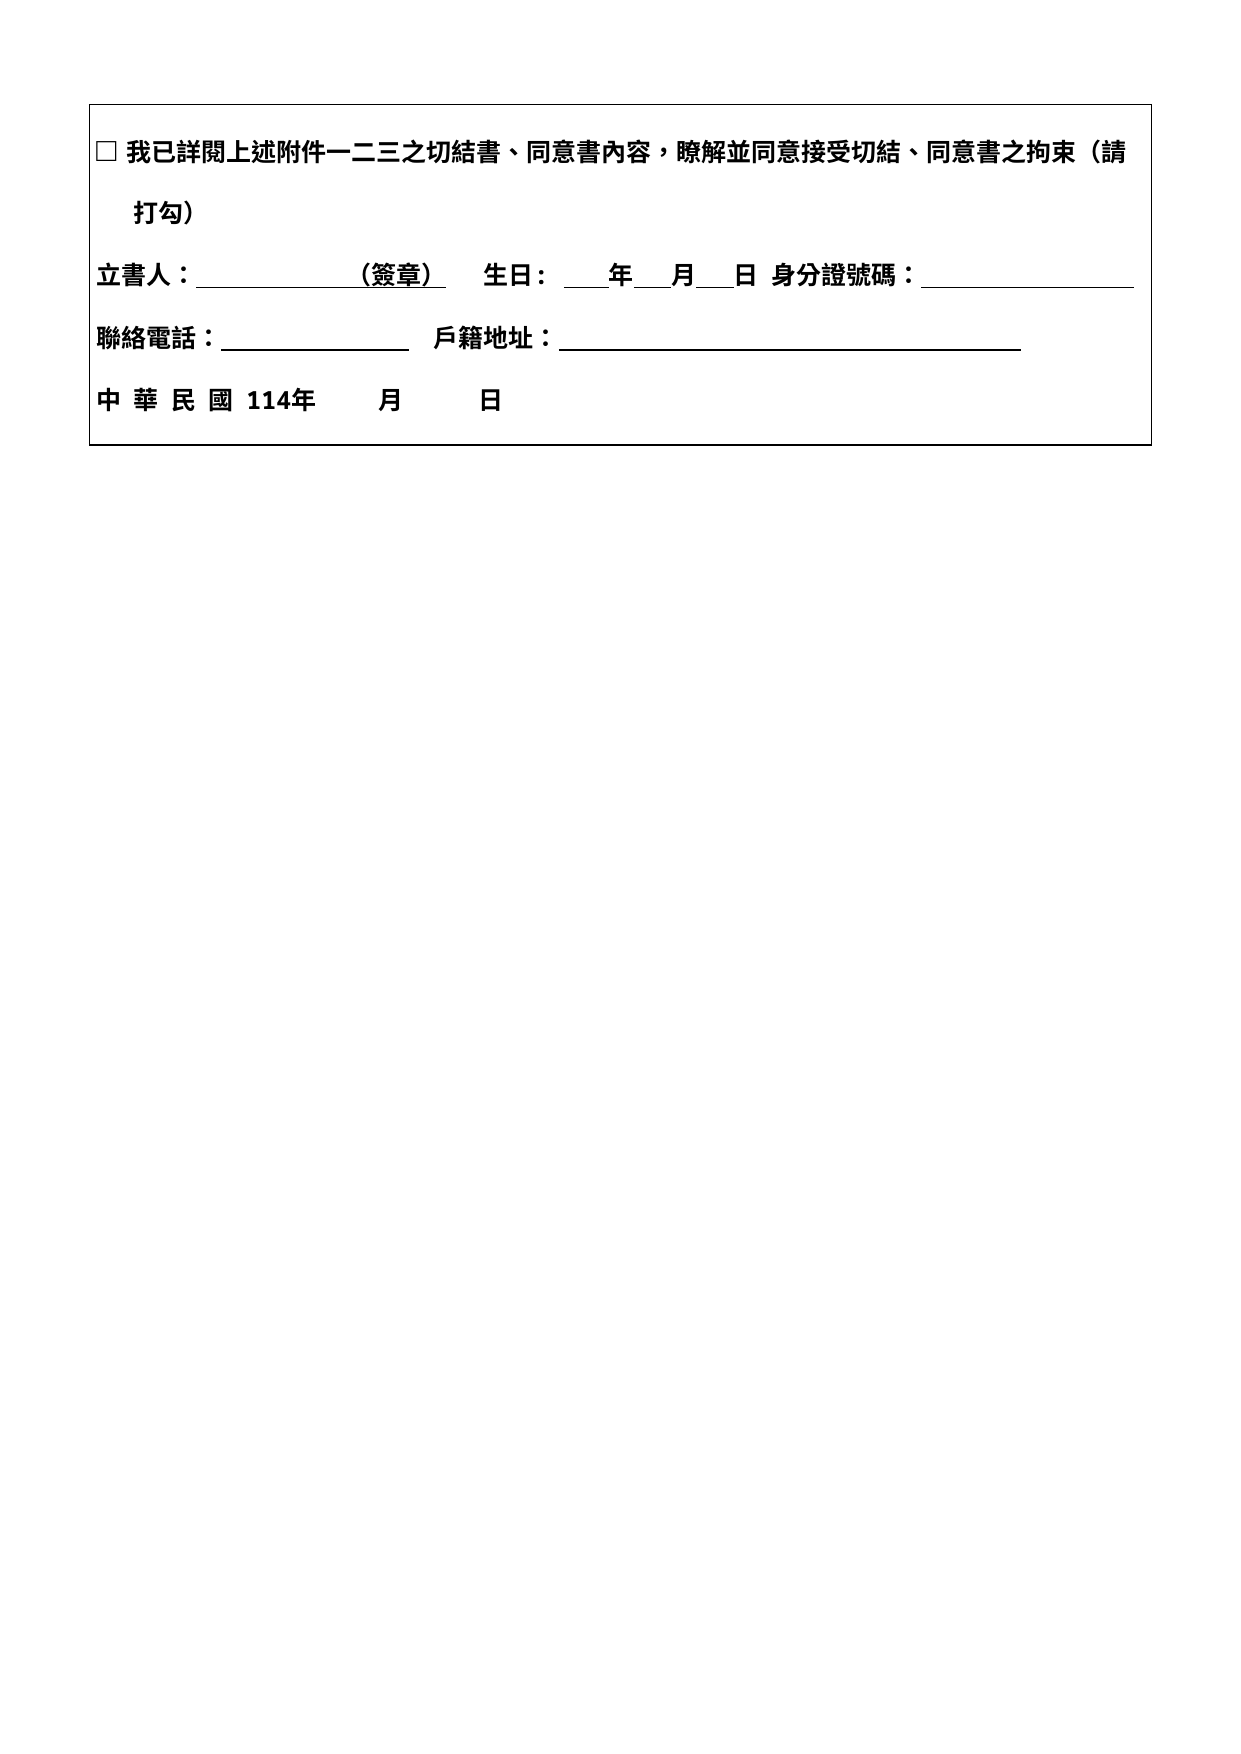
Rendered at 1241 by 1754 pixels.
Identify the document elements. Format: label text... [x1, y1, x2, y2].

text 立書人： （簽章） 生日: 年 月 日 身分證號碼： [90, 229, 1151, 291]
list 我已詳閱上述附件一二三之切結書、同意書內容，瞭解並同意接受切結、同意書之拘束（請打勾） [90, 105, 1151, 229]
text 聯絡電話： 戶籍地址： [90, 291, 1151, 354]
text 中 華 民 國 114年 月 日 [90, 354, 1151, 444]
